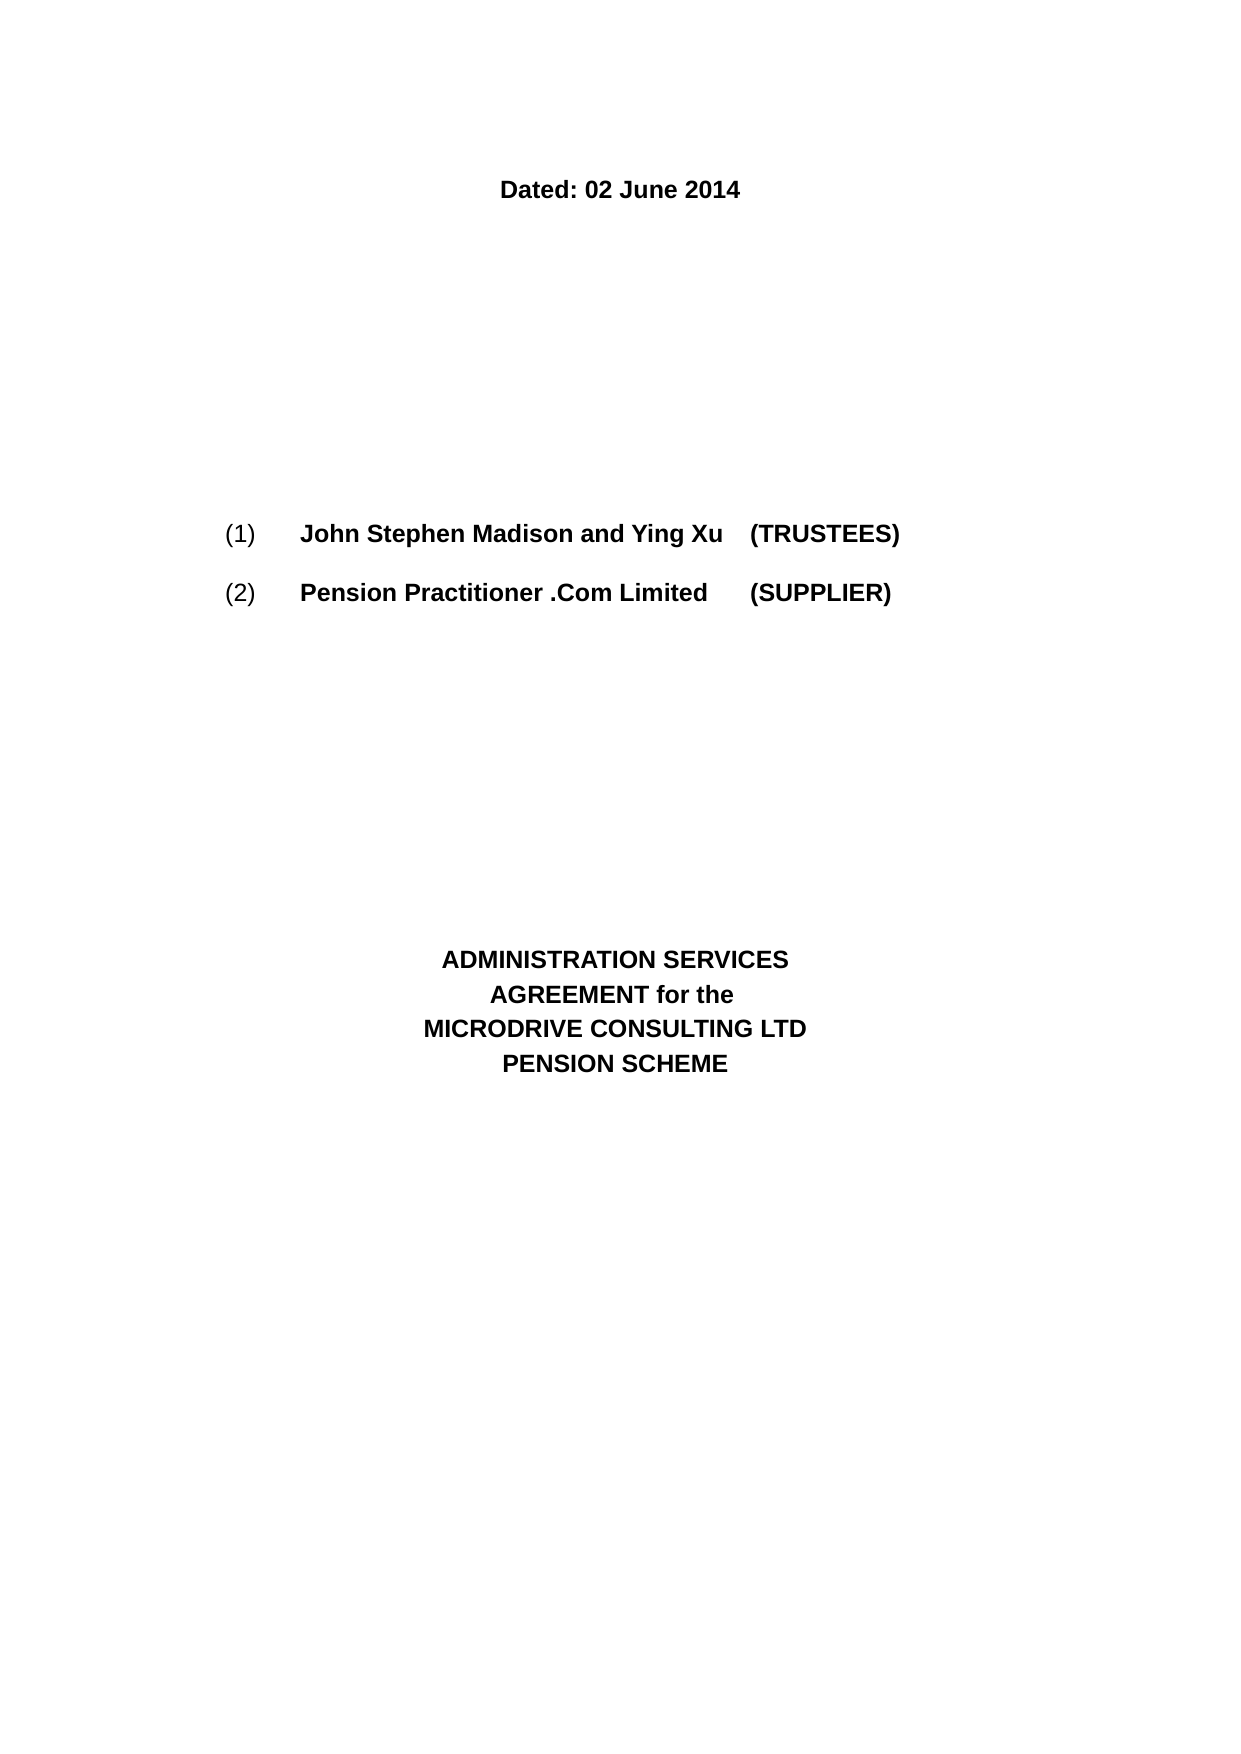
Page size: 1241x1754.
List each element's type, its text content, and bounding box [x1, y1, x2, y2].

text ADMINISTRATION SERVICES AGREEMENT for the MICRODRIVE CONSULTING LTD PENSION SCHEME [386, 945, 844, 1077]
text (1) John Stephen Madison and Ying Xu (TRUSTEES) [225, 519, 1090, 548]
text (2) Pension Practitioner .Com Limited (SUPPLIER) [150, 578, 1090, 607]
text Dated: 02 June 2014 [150, 175, 1090, 204]
